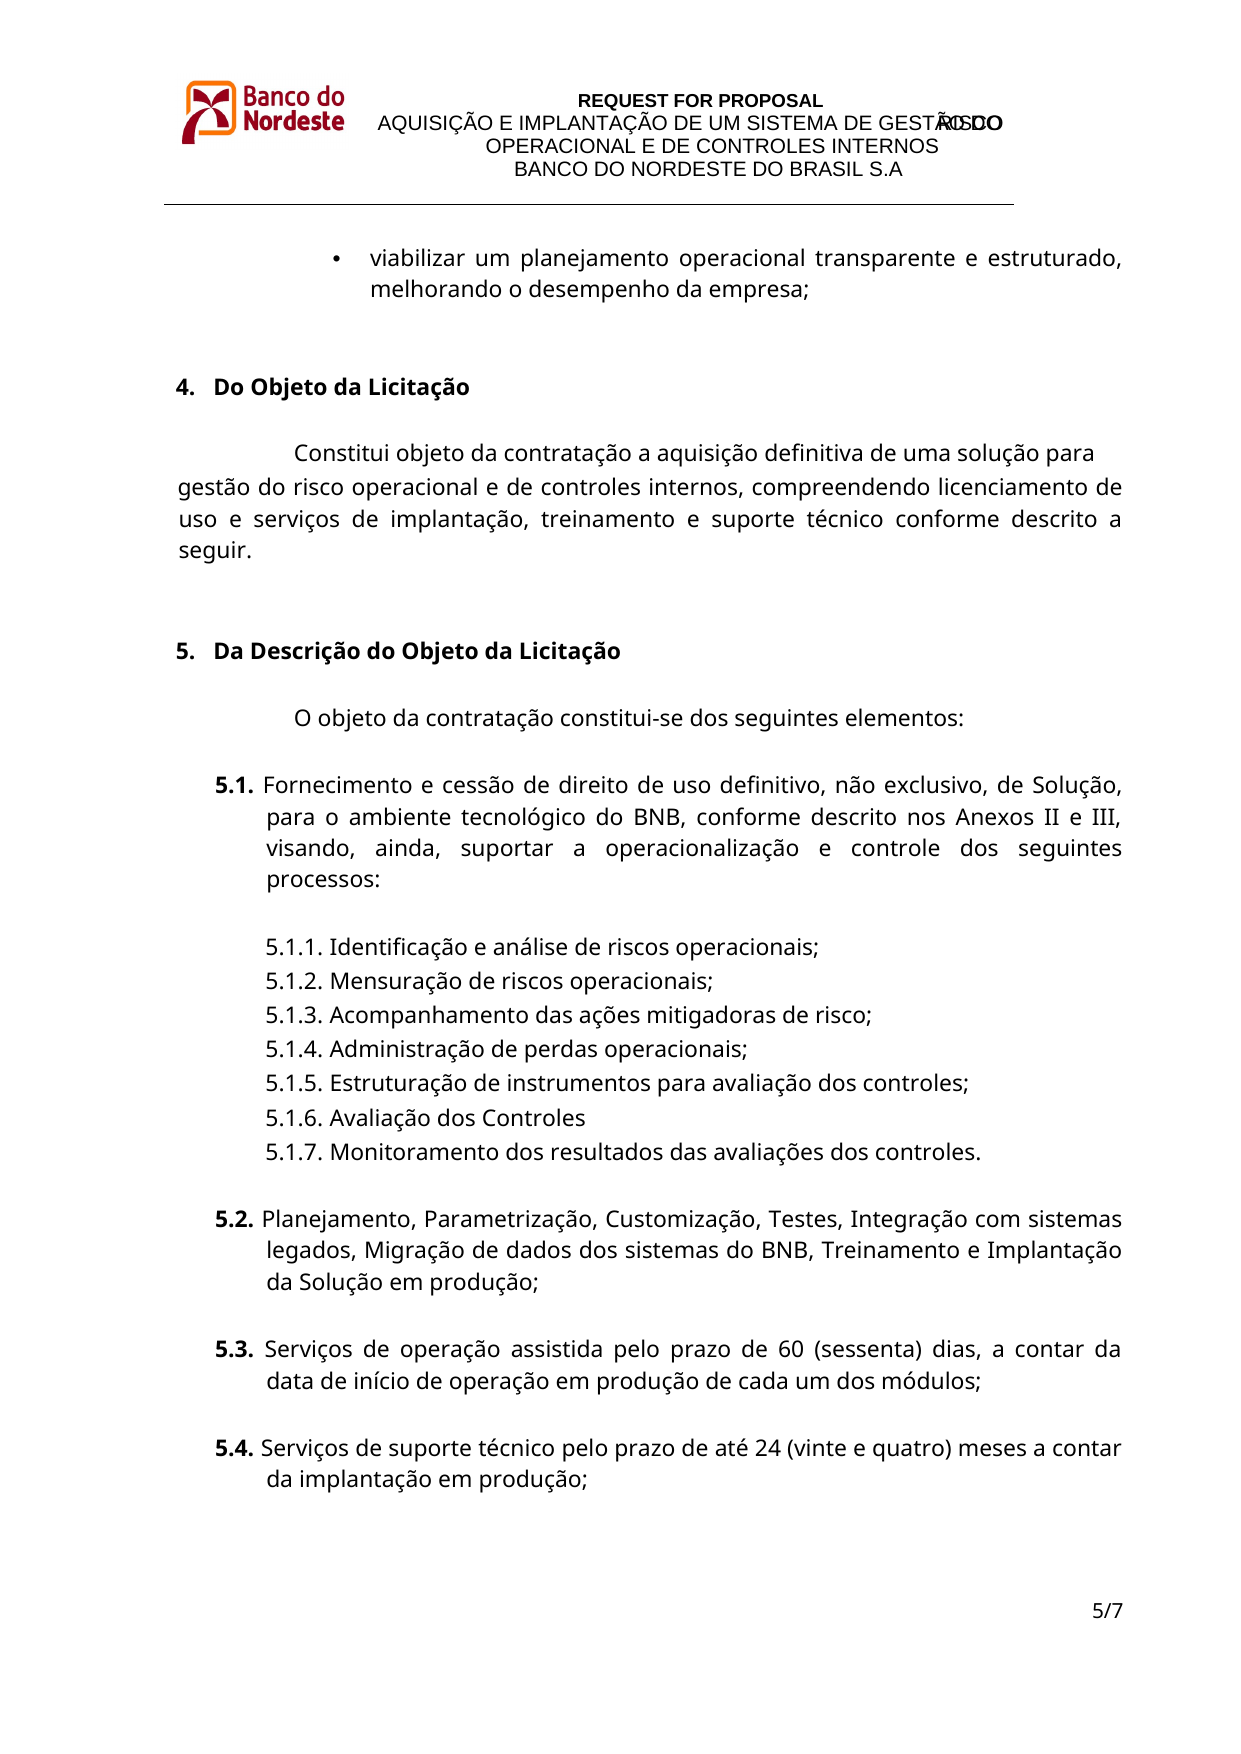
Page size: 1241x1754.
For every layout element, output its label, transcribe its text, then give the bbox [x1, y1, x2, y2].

text 5.2. Planejamento, Parametrização, Customização, Testes, Integração com sistemas legados, Migração de dados dos sistemas do BNB, Treinamento e Implantação da Solução em produção; [215, 1203, 1123, 1297]
subtitle Da Descrição do Objeto da Licitação [176, 635, 1125, 666]
picture [175, 73, 349, 150]
list viabilizar um planejamento operacional transparente e estruturado, melhorando o desempenho da empresa; [332, 242, 1123, 304]
subtitle Do Objeto da Licitação [176, 370, 1125, 402]
text 5.1.1. Identificação e análise de riscos operacionais; [265, 931, 1123, 962]
text gestão do risco operacional e de controles internos, compreendendo licenciamento de uso e serviços de implantação, treinamento e suporte técnico conforme descrito a seguir. [177, 471, 1123, 565]
text 5.1.6. Avaliação dos Controles [265, 1102, 1123, 1133]
text 5.1.2. Mensuração de riscos operacionais; [265, 965, 1123, 996]
text 5.1. Fornecimento e cessão de direito de uso definitivo, não exclusivo, de Solução, para o ambiente tecnológico do BNB, conforme descrito nos Anexos II e III, visando, ainda, suportar a operacionalização e controle dos seguintes processos: [215, 769, 1123, 894]
text 5.1.3. Acompanhamento das ações mitigadoras de risco; [265, 999, 1123, 1030]
text 5.4. Serviços de suporte técnico pelo prazo de até 24 (vinte e quatro) meses a contar da implantação em produção; [215, 1432, 1123, 1494]
text 5.1.5. Estruturação de instrumentos para avaliação dos controles; [265, 1067, 1123, 1099]
text 5.3. Serviços de operação assistida pelo prazo de 60 (sessenta) dias, a contar da data de início de operação em produção de cada um dos módulos; [215, 1333, 1123, 1396]
text Constitui objeto da contratação a aquisição definitiva de uma solução para [294, 437, 1123, 468]
text 5.1.4. Administração de perdas operacionais; [265, 1033, 1123, 1064]
text O objeto da contratação constitui-se dos seguintes elementos: [294, 702, 1123, 733]
text 5.1.7. Monitoramento dos resultados das avaliações dos controles. [265, 1136, 1123, 1167]
